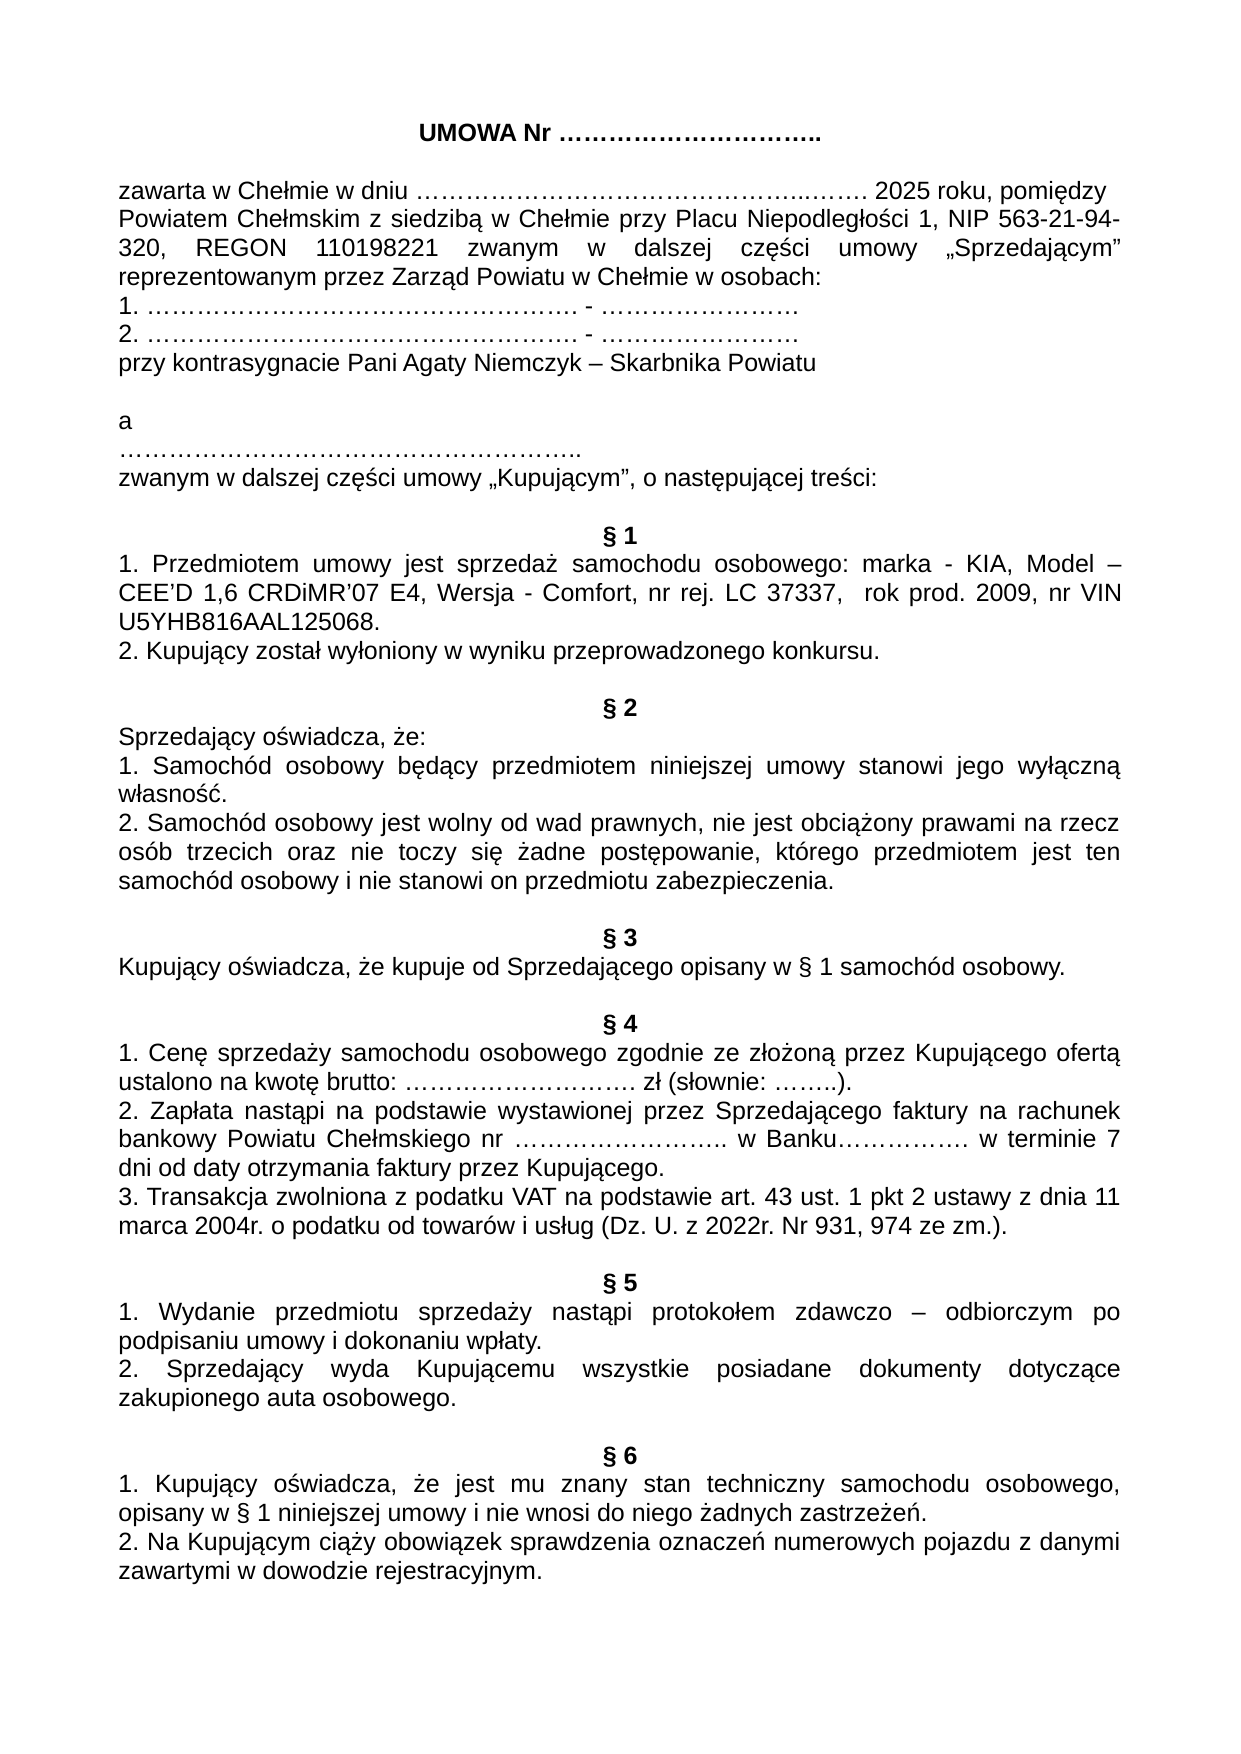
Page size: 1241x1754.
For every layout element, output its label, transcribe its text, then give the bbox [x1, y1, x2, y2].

text § 2 [118, 693, 1122, 722]
text 2. Zapłata nastąpi na podstawie wystawionej przez Sprzedającego faktury na rachunek bankowy Powiatu Chełmskiego nr …………………….. w Banku……………. w terminie 7 dni od daty otrzymania faktury przez Kupującego. [118, 1096, 1122, 1182]
text UMOWA Nr ………………………….. [118, 118, 1122, 147]
text § 6 [118, 1441, 1122, 1469]
text § 5 [118, 1268, 1122, 1297]
text zwanym w dalszej części umowy „Kupującym”, o następującej treści: [118, 463, 1122, 492]
text § 1 [118, 521, 1122, 549]
text 2. Sprzedający wyda Kupującemu wszystkie posiadane dokumenty dotyczące zakupionego auta osobowego. [118, 1354, 1122, 1412]
text 1. Cenę sprzedaży samochodu osobowego zgodnie ze złożoną przez Kupującego ofertą ustalono na kwotę brutto: ………………………. zł (słownie: ……..). [118, 1038, 1122, 1096]
text § 4 [118, 1009, 1122, 1038]
text Kupujący oświadcza, że kupuje od Sprzedającego opisany w § 1 samochód osobowy. [118, 952, 1122, 981]
text 3. Transakcja zwolniona z podatku VAT na podstawie art. 43 ust. 1 pkt 2 ustawy z dnia 11 marca 2004r. o podatku od towarów i usług (Dz. U. z 2022r. Nr 931, 974 ze zm.). [118, 1182, 1122, 1239]
text 1. ……………………………………………. - …………………… [118, 291, 1122, 319]
text Sprzedający oświadcza, że: [118, 722, 1122, 751]
text 1. Przedmiotem umowy jest sprzedaż samochodu osobowego: marka - KIA, Model – CEE’D 1,6 CRDiMR’07 E4, Wersja - Comfort, nr rej. LC 37337, rok prod. 2009, nr VIN U5YHB816AAL125068. [118, 549, 1122, 636]
text zawarta w Chełmie w dniu ………………………………………...……. 2025 roku, pomiędzy [118, 176, 1122, 204]
text § 3 [118, 923, 1122, 952]
text a [118, 406, 1122, 434]
text 2. Kupujący został wyłoniony w wyniku przeprowadzonego konkursu. [118, 636, 1122, 664]
text 2. Samochód osobowy jest wolny od wad prawnych, nie jest obciążony prawami na rzecz osób trzecich oraz nie toczy się żadne postępowanie, którego przedmiotem jest ten samochód osobowy i nie stanowi on przedmiotu zabezpieczenia. [118, 808, 1122, 894]
text 1. Wydanie przedmiotu sprzedaży nastąpi protokołem zdawczo – odbiorczym po podpisaniu umowy i dokonaniu wpłaty. [118, 1297, 1122, 1354]
text 1. Kupujący oświadcza, że jest mu znany stan techniczny samochodu osobowego, opisany w § 1 niniejszej umowy i nie wnosi do niego żadnych zastrzeżeń. [118, 1469, 1122, 1527]
text 2. ……………………………………………. - …………………… [118, 319, 1122, 348]
text 1. Samochód osobowy będący przedmiotem niniejszej umowy stanowi jego wyłączną własność. [118, 751, 1122, 808]
text ……………………………………………….. [118, 434, 1122, 463]
text Powiatem Chełmskim z siedzibą w Chełmie przy Placu Niepodległości 1, NIP 563-21-94-320, REGON 110198221 zwanym w dalszej części umowy „Sprzedającym” reprezentowanym przez Zarząd Powiatu w Chełmie w osobach: [118, 204, 1122, 291]
text przy kontrasygnacie Pani Agaty Niemczyk – Skarbnika Powiatu [118, 348, 1122, 377]
text 2. Na Kupującym ciąży obowiązek sprawdzenia oznaczeń numerowych pojazdu z danymi zawartymi w dowodzie rejestracyjnym. [118, 1527, 1122, 1584]
